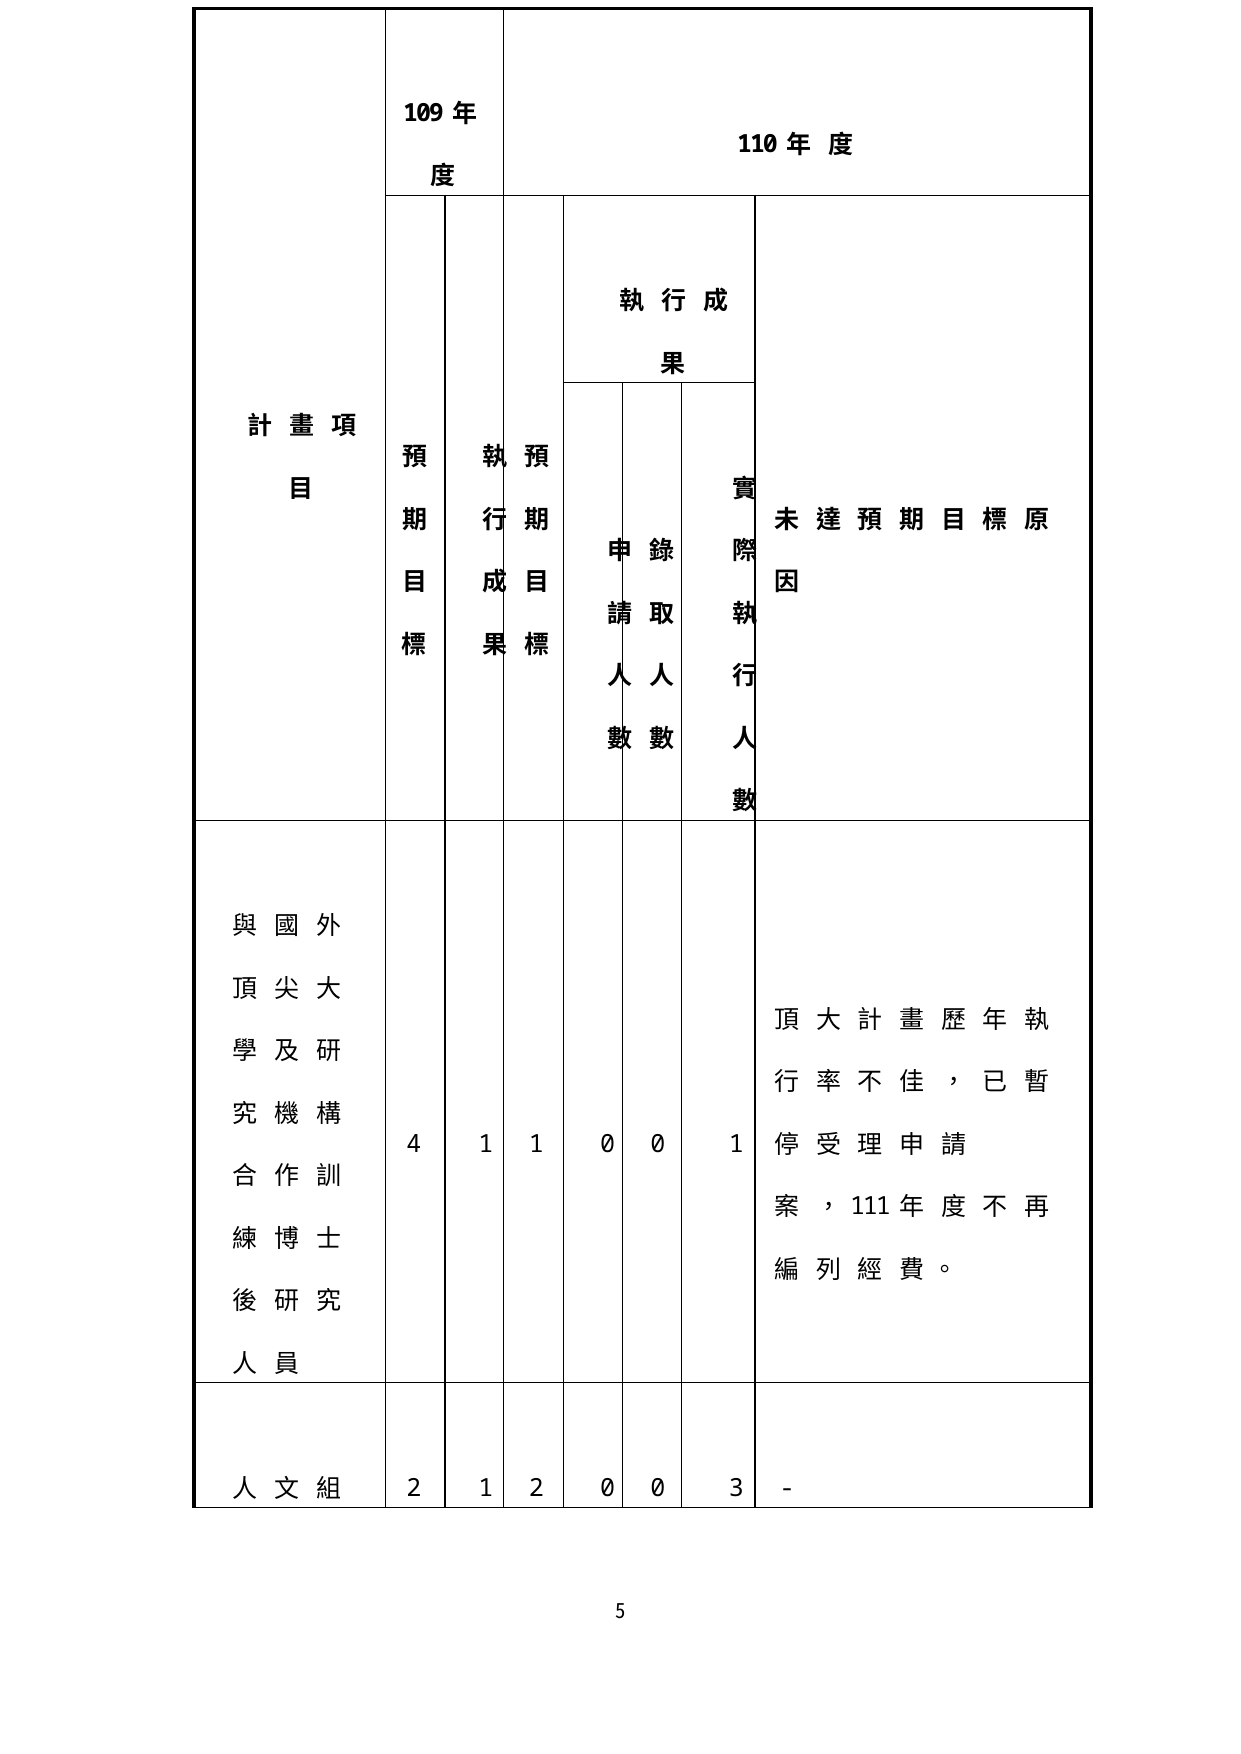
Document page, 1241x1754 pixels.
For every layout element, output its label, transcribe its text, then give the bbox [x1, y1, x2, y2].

table_cell 4 [386, 821, 444, 1382]
table_header 110年度 [504, 10, 1089, 194]
table_cell 1 [504, 821, 563, 1382]
table_cell 0 [623, 1383, 681, 1507]
table_cell 錄取 人數 [623, 383, 681, 819]
table_cell 3 [682, 1383, 754, 1507]
table_cell 執行成果 [446, 196, 503, 819]
table_cell 2 [504, 1383, 563, 1507]
table_cell 執行成果 [564, 196, 754, 382]
table_cell 與國外頂尖大學及研究機構合作訓練博士後研究人員 [196, 821, 385, 1382]
table_cell 實際執行人數 [682, 383, 754, 819]
table_cell 未達預期目標原因 [756, 196, 1089, 819]
table_cell 頂大計畫歷年執行率不佳，已暫停受理申請案，111年度不再編列經費。 [756, 821, 1089, 1382]
table_header 109年度 [386, 10, 503, 194]
table_cell 0 [564, 821, 622, 1382]
table_cell 2 [386, 1383, 444, 1507]
table_cell 人文組 [196, 1383, 385, 1507]
table_cell 1 [446, 821, 503, 1382]
table_cell 申請 人數 [564, 383, 622, 819]
table_cell 0 [623, 821, 681, 1382]
table_cell 1 [682, 821, 754, 1382]
table_cell 預期目標 [386, 196, 444, 819]
table_cell - [756, 1383, 1089, 1507]
table_cell 0 [564, 1383, 622, 1507]
table_header 計畫項目 [196, 10, 385, 819]
table_cell 預期目標 [504, 196, 563, 819]
table_cell 1 [446, 1383, 503, 1507]
